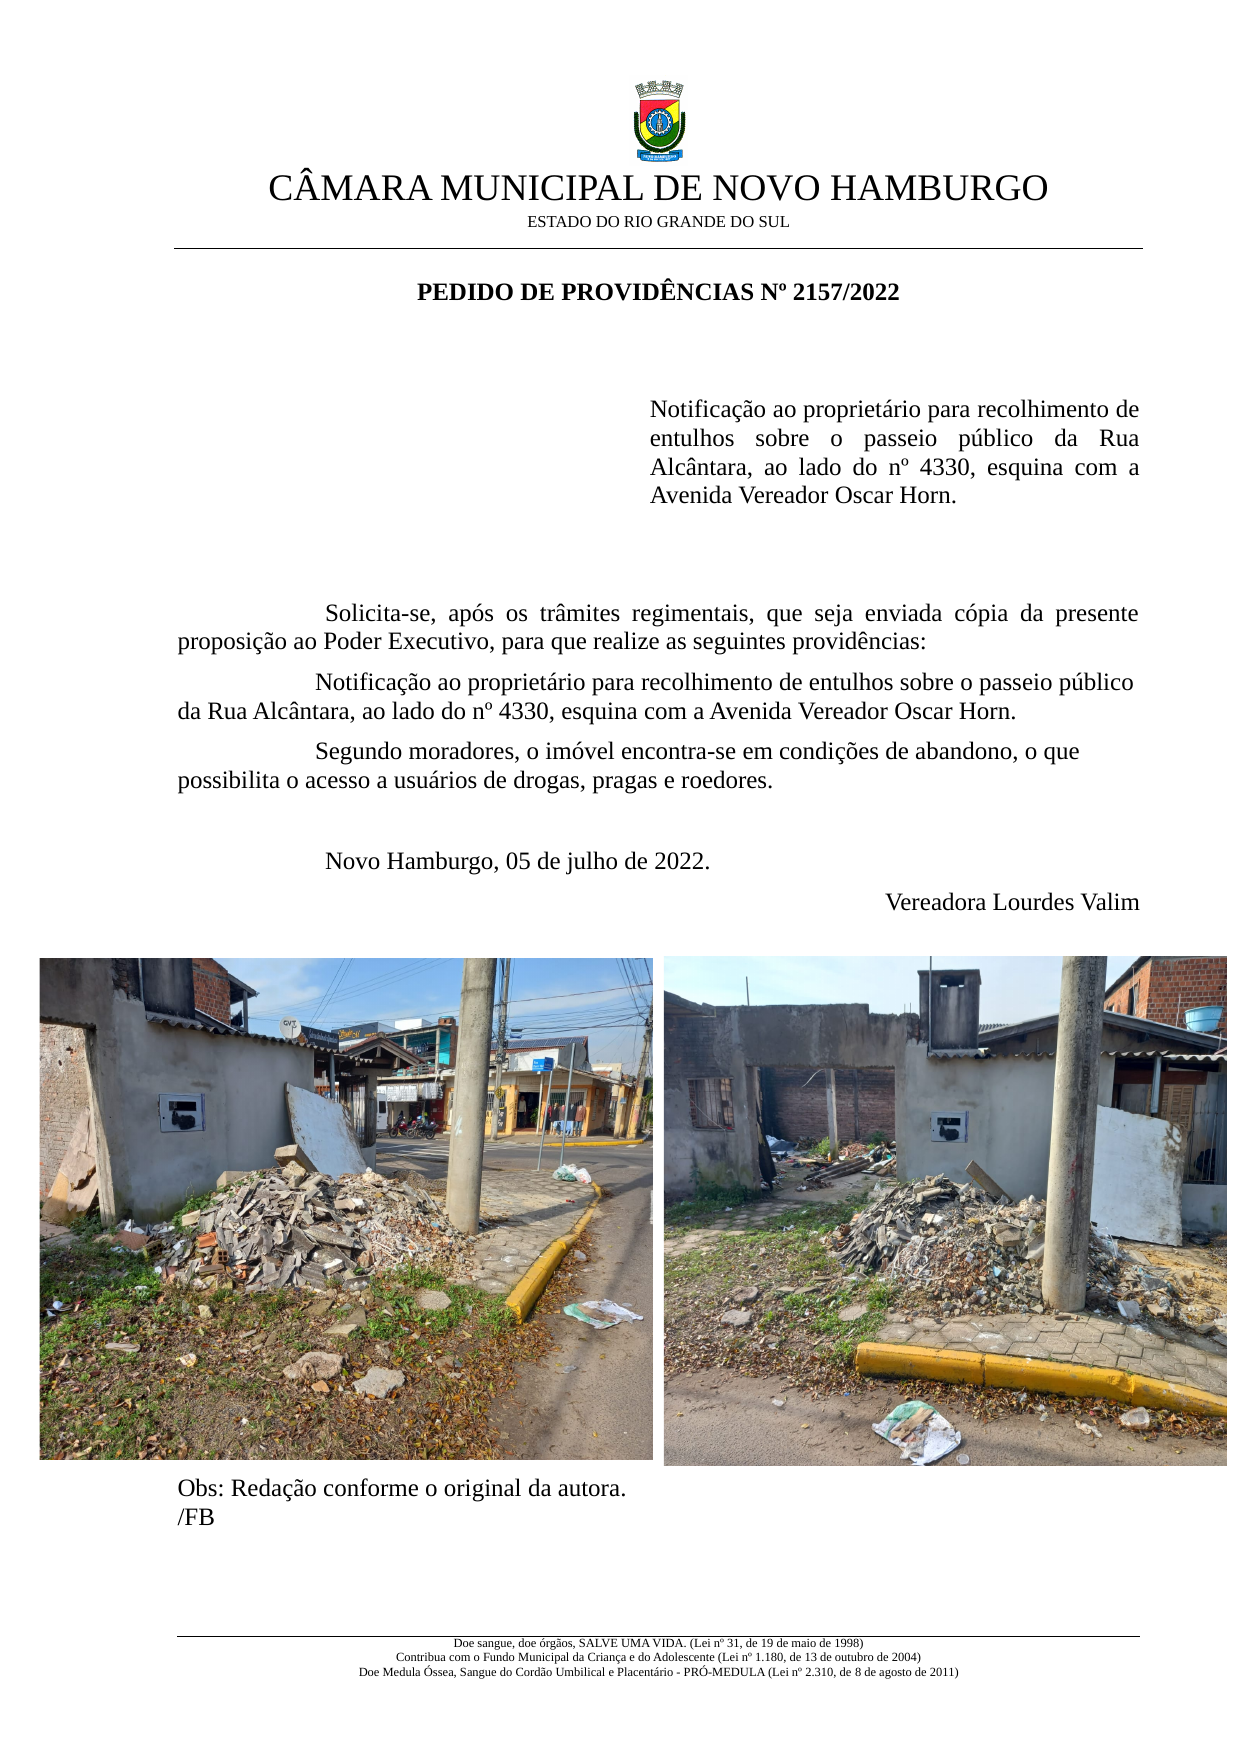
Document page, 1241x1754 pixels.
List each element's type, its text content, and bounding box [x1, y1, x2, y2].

text Segundo moradores, o imóvel encontra-se em condições de abandono, o que possibilita o acesso a usuários de drogas, pragas e roedores. [177, 736, 1140, 794]
text Solicita-se, após os trâmites regimentais, que seja enviada cópia da presente proposição ao Poder Executivo, para que realize as seguintes providências: [177, 598, 1140, 655]
picture [629, 75, 688, 166]
text Notificação ao proprietário para recolhimento de entulhos sobre o passeio público da Rua Alcântara, ao lado do nº 4330, esquina com a Avenida Vereador Oscar Horn. [177, 667, 1140, 724]
text Novo Hamburgo, 05 de julho de 2022. [177, 846, 1140, 875]
picture [39, 958, 653, 1460]
text PEDIDO DE PROVIDÊNCIAS Nº 2157/2022 [177, 277, 1140, 306]
text Obs: Redação conforme o original da autora. [177, 1473, 1140, 1502]
text Vereadora Lourdes Valim [177, 887, 1140, 915]
text Notificação ao proprietário para recolhimento de entulhos sobre o passeio público da Rua Alcântara, ao lado do nº 4330, esquina com a Avenida Vereador Oscar Horn. [649, 394, 1140, 509]
picture [663, 956, 1227, 1466]
text /FB [177, 1502, 1140, 1531]
